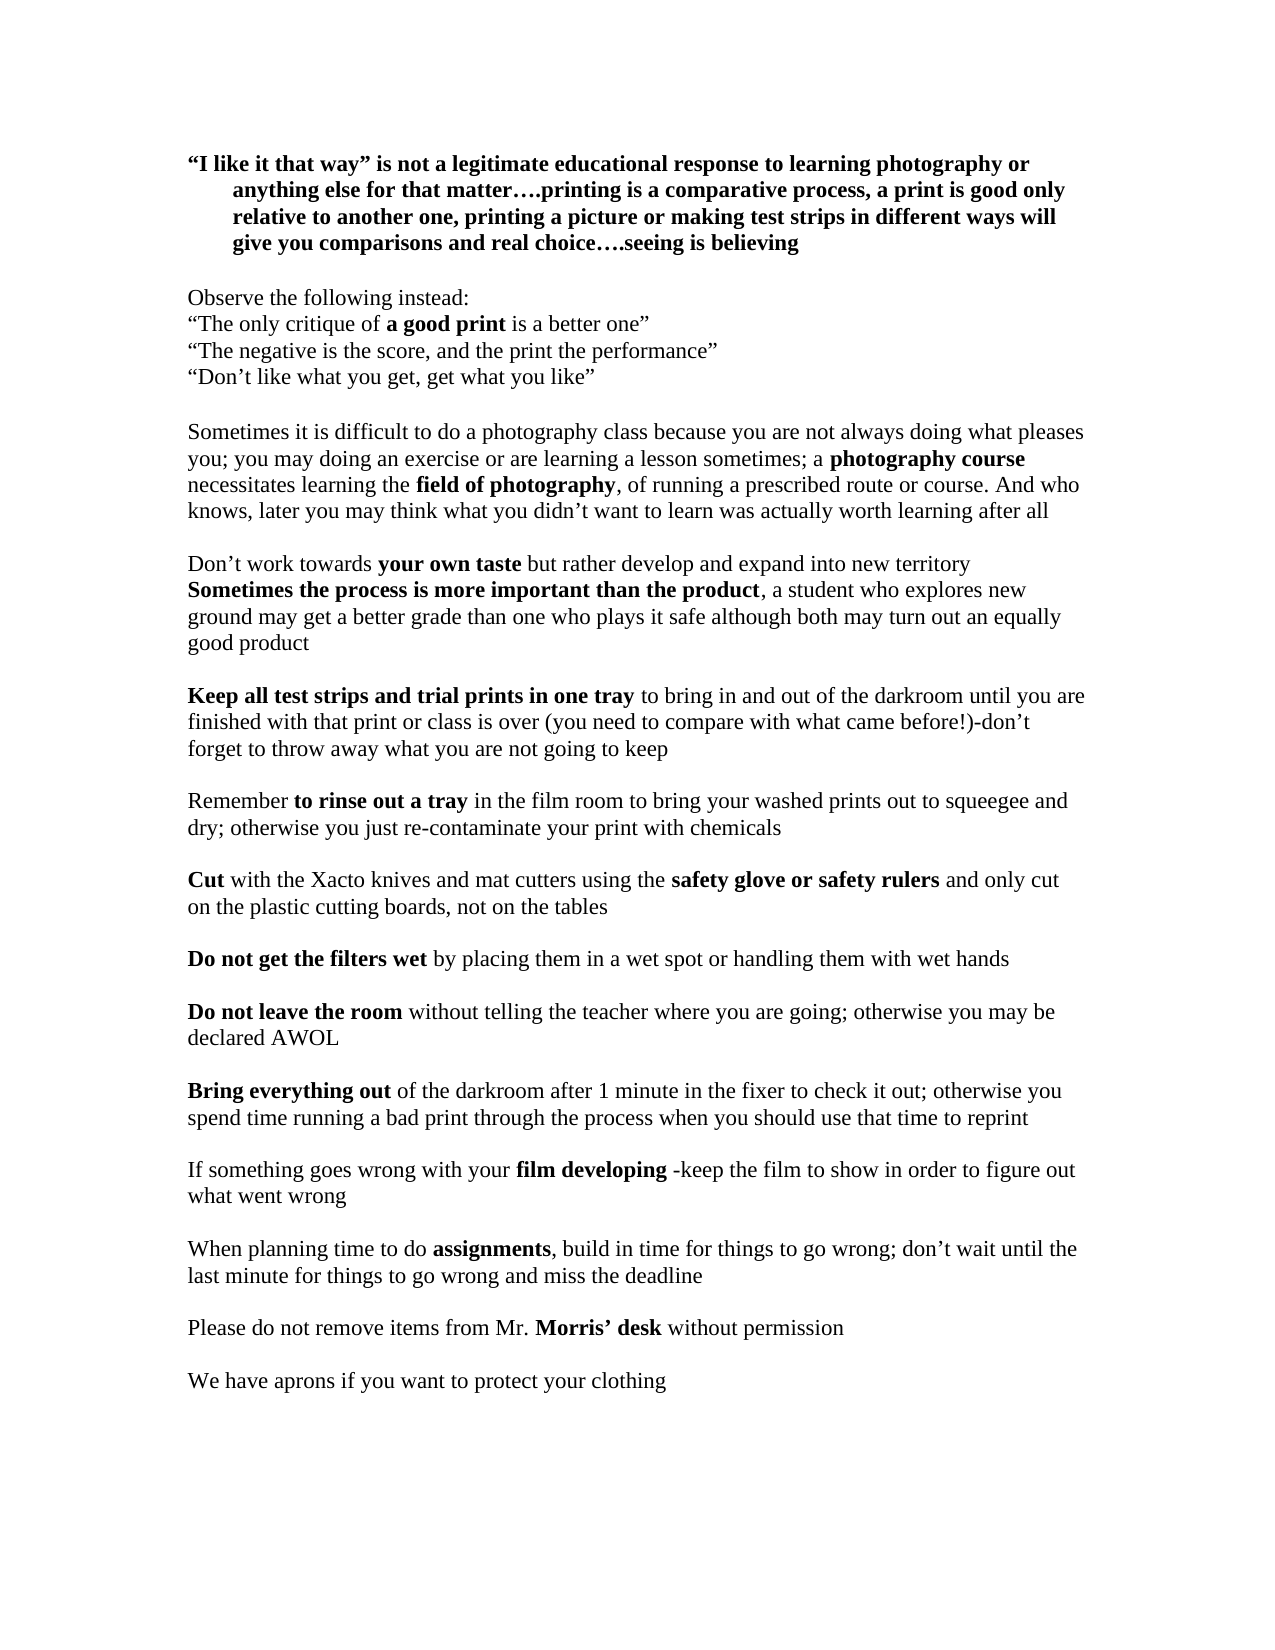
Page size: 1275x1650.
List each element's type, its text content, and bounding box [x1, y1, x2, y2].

text “The negative is the score, and the print the performance” [187, 337, 1087, 363]
text Do not get the filters wet by placing them in a wet spot or handling them with wet hands [187, 945, 1087, 972]
text “Don’t like what you get, get what you like” [187, 363, 1087, 389]
text When planning time to do assignments, build in time for things to go wrong; don’t wait until the last minute for things to go wrong and miss the deadline [187, 1235, 1087, 1288]
subtitle “I like it that way” is not a legitimate educational response to learning photography or anything else for that matter….printing is a comparative process, a print is good only relative to another one, printing a picture or making test strips in different ways will give you comparisons and real choice….seeing is believing [187, 150, 1087, 255]
text Keep all test strips and trial prints in one tray to bring in and out of the darkroom until you are finished with that print or class is over (you need to compare with what came before!)-don’t forget to throw away what you are not going to keep [187, 682, 1087, 761]
text Do not leave the room without telling the teacher where you are going; otherwise you may be declared AWOL [187, 998, 1087, 1051]
text Sometimes the process is more important than the product, a student who explores new ground may get a better grade than one who plays it safe although both may turn out an equally good product [187, 576, 1087, 656]
text Please do not remove items from Mr. Morris’ desk without permission [187, 1314, 1087, 1341]
text Cut with the Xacto knives and mat cutters using the safety glove or safety rulers and only cut on the plastic cutting boards, not on the tables [187, 866, 1087, 919]
text “The only critique of a good print is a better one” [187, 311, 1087, 337]
text Observe the following instead: [187, 284, 1087, 311]
text Don’t work towards your own taste but rather develop and expand into new territory [187, 550, 1087, 576]
text Remember to rinse out a tray in the film room to bring your washed prints out to squeegee and dry; otherwise you just re-contaminate your print with chemicals [187, 787, 1087, 840]
text We have aprons if you want to protect your clothing [187, 1367, 1087, 1393]
text If something goes wrong with your film developing -keep the film to show in order to figure out what went wrong [187, 1156, 1087, 1209]
text Sometimes it is difficult to do a photography class because you are not always doing what pleases you; you may doing an exercise or are learning a lesson sometimes; a photography course necessitates learning the field of photography, of running a prescribed route or course. And who knows, later you may think what you didn’t want to learn was actually worth learning after all [187, 389, 1087, 524]
text Bring everything out of the darkroom after 1 minute in the fixer to check it out; otherwise you spend time running a bad print through the process when you should use that time to reprint [187, 1077, 1087, 1130]
